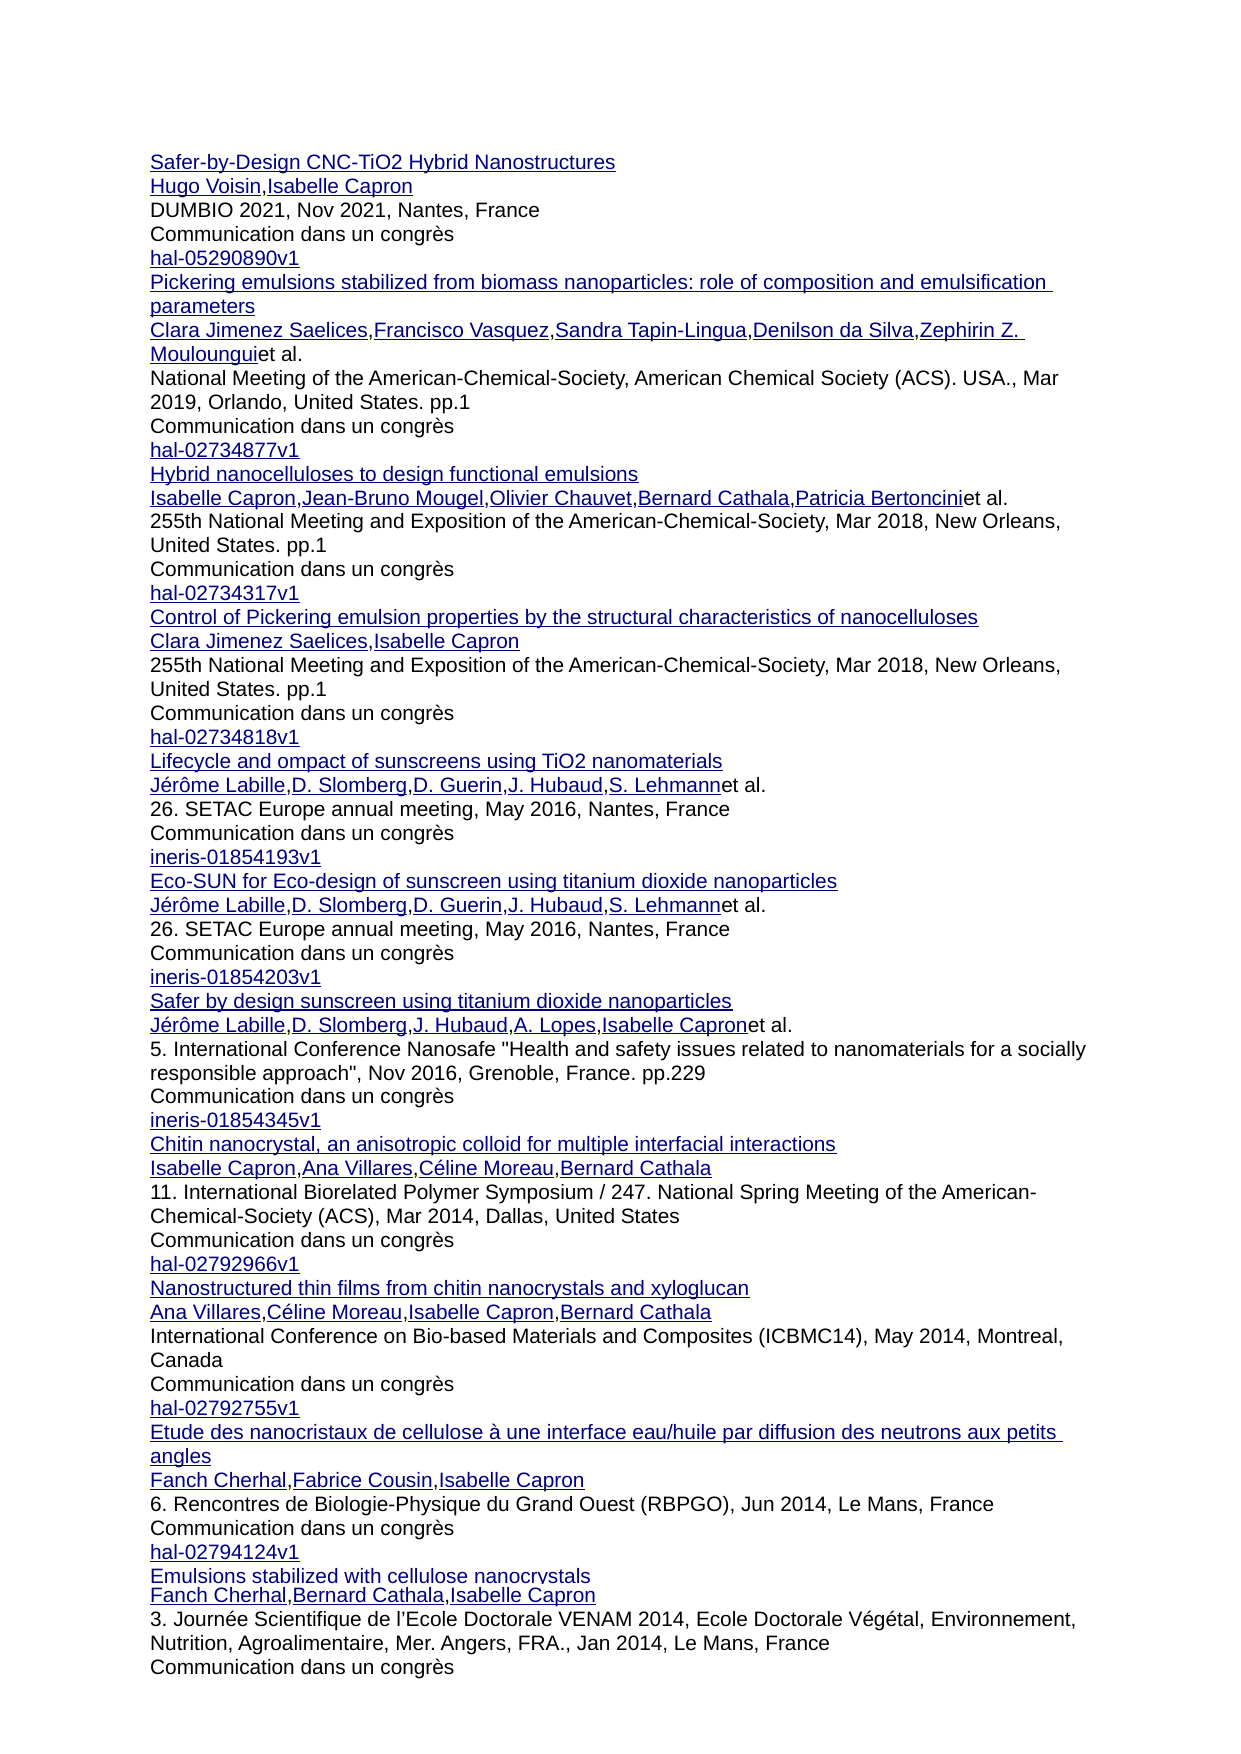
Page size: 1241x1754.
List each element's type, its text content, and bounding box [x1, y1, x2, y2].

table_cell Safer-by-Design CNC-TiO2 Hybrid Nanostructures Hugo Voisin,Isabelle Capron DUMBIO 2021, Nov 2021, Nantes, France Communication dans un congrès hal-05290890v1 [150, 150, 1090, 270]
table_cell Pickering emulsions stabilized from biomass nanoparticles: role of composition and emulsification parameters Clara Jimenez Saelices,Francisco Vasquez,Sandra Tapin-Lingua,Denilson da Silva,Zephirin Z. Moulounguiet al. National Meeting of the American-Chemical-Society, American Chemical Society (ACS). USA., Mar 2019, Orlando, United States. pp.1 Communication dans un congrès hal-02734877v1 [150, 270, 1090, 461]
table_cell Emulsions stabilized with cellulose nanocrystals Fanch Cherhal,Bernard Cathala,Isabelle Capron 3. Journée Scientifique de l’Ecole Doctorale VENAM 2014, Ecole Doctorale Végétal, Environnement, Nutrition, Agroalimentaire, Mer. Angers, FRA., Jan 2014, Le Mans, France Communication dans un congrès [150, 1564, 1090, 1679]
table_cell Nanostructured thin films from chitin nanocrystals and xyloglucan Ana Villares,Céline Moreau,Isabelle Capron,Bernard Cathala International Conference on Bio-based Materials and Composites (ICBMC14), May 2014, Montreal, Canada Communication dans un congrès hal-02792755v1 [150, 1276, 1090, 1420]
table_cell Lifecycle and ompact of sunscreens using TiO2 nanomaterials Jérôme Labille,D. Slomberg,D. Guerin,J. Hubaud,S. Lehmannet al. 26. SETAC Europe annual meeting, May 2016, Nantes, France Communication dans un congrès ineris-01854193v1 [150, 749, 1090, 869]
table_cell Hybrid nanocelluloses to design functional emulsions Isabelle Capron,Jean-Bruno Mougel,Olivier Chauvet,Bernard Cathala,Patricia Bertonciniet al. 255th National Meeting and Exposition of the American-Chemical-Society, Mar 2018, New Orleans, United States. pp.1 Communication dans un congrès hal-02734317v1 [150, 461, 1090, 605]
table_cell Control of Pickering emulsion properties by the structural characteristics of nanocelluloses Clara Jimenez Saelices,Isabelle Capron 255th National Meeting and Exposition of the American-Chemical-Society, Mar 2018, New Orleans, United States. pp.1 Communication dans un congrès hal-02734818v1 [150, 605, 1090, 749]
table_cell Chitin nanocrystal, an anisotropic colloid for multiple interfacial interactions Isabelle Capron,Ana Villares,Céline Moreau,Bernard Cathala 11. International Biorelated Polymer Symposium / 247. National Spring Meeting of the American-Chemical-Society (ACS), Mar 2014, Dallas, United States Communication dans un congrès hal-02792966v1 [150, 1132, 1090, 1276]
table_cell Eco-SUN for Eco-design of sunscreen using titanium dioxide nanoparticles Jérôme Labille,D. Slomberg,D. Guerin,J. Hubaud,S. Lehmannet al. 26. SETAC Europe annual meeting, May 2016, Nantes, France Communication dans un congrès ineris-01854203v1 [150, 869, 1090, 988]
table_cell Etude des nanocristaux de cellulose à une interface eau/huile par diffusion des neutrons aux petits angles Fanch Cherhal,Fabrice Cousin,Isabelle Capron 6. Rencontres de Biologie-Physique du Grand Ouest (RBPGO), Jun 2014, Le Mans, France Communication dans un congrès hal-02794124v1 [150, 1420, 1090, 1563]
table_cell Safer by design sunscreen using titanium dioxide nanoparticles Jérôme Labille,D. Slomberg,J. Hubaud,A. Lopes,Isabelle Capronet al. 5. International Conference Nanosafe "Health and safety issues related to nanomaterials for a socially responsible approach", Nov 2016, Grenoble, France. pp.229 Communication dans un congrès ineris-01854345v1 [150, 989, 1090, 1132]
